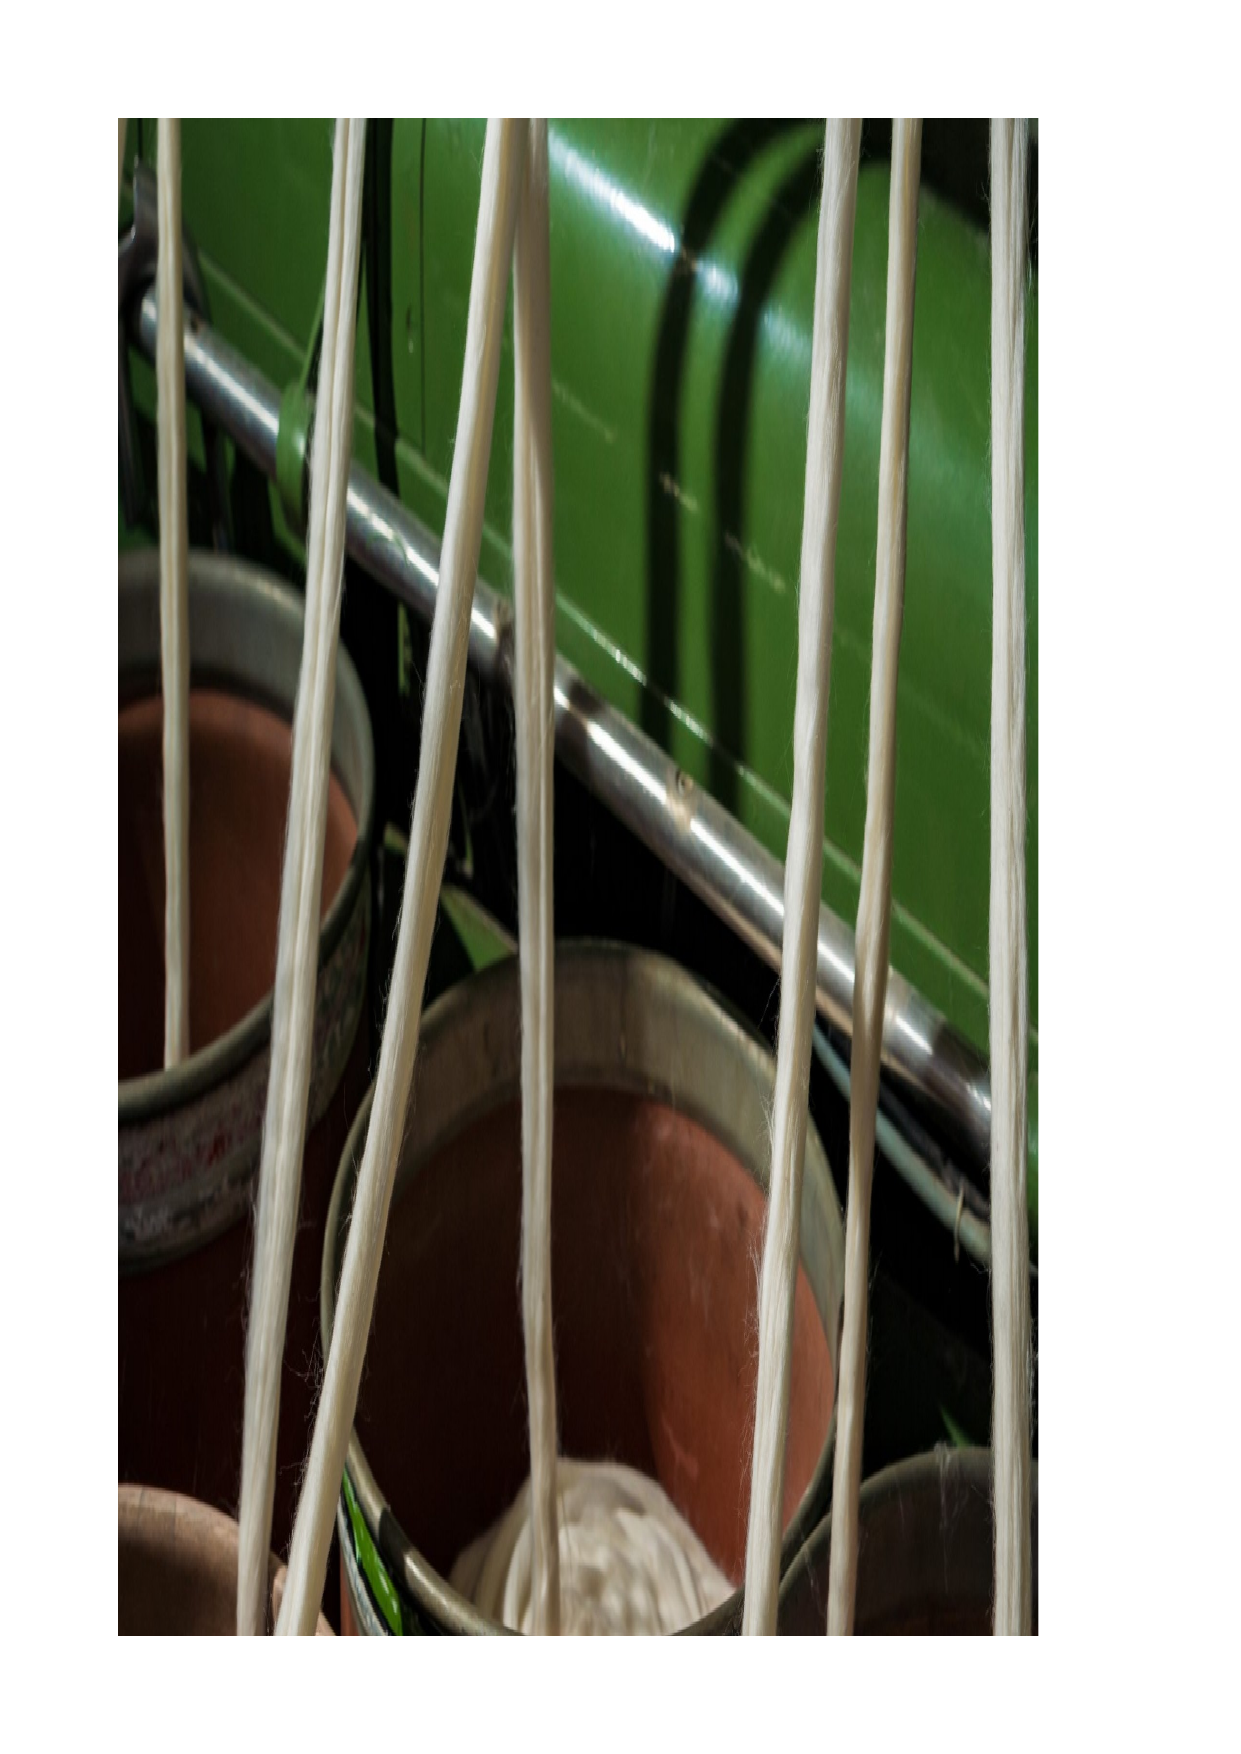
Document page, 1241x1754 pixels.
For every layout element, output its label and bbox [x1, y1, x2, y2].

picture [118, 118, 1039, 1636]
